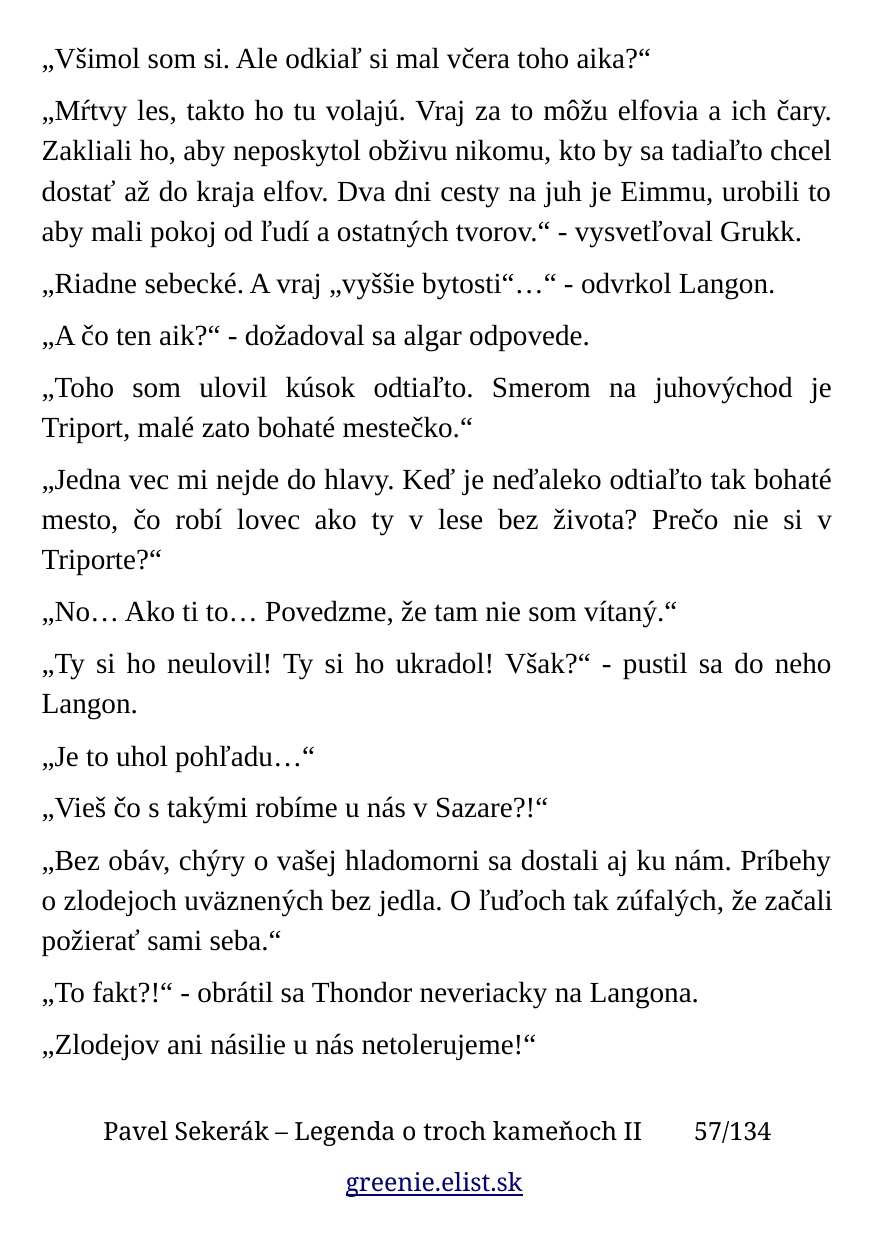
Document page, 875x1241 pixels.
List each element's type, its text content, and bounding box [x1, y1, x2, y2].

text „Toho som ulovil kúsok odtiaľto. Smerom na juhovýchod je Triport, malé zato bohaté mestečko.“ [41, 370, 833, 444]
text „Je to uhol pohľadu…“ [41, 739, 833, 772]
text „Mŕtvy les, takto ho tu volajú. Vraj za to môžu elfovia a ich čary. Zakliali ho, aby neposkytol obživu nikomu, kto by sa tadiaľto chcel dostať až do kraja elfov. Dva dni cesty na juh je Eimmu, urobili to aby mali pokoj od ľudí a ostatných tvorov.“ - vysvetľoval Grukk. [41, 93, 833, 247]
text „No… Ako ti to… Povedzme, že tam nie som vítaný.“ [41, 594, 833, 628]
text „Všimol som si. Ale odkiaľ si mal včera toho aika?“ [41, 41, 833, 75]
text „Bez obáv, chýry o vašej hladomorni sa dostali aj ku nám. Príbehy o zlodejoch uväznených bez jedla. O ľuďoch tak zúfalých, že začali požierať sami seba.“ [41, 843, 833, 957]
text „To fakt?!“ - obrátil sa Thondor neveriacky na Langona. [41, 975, 833, 1008]
text „Ty si ho neulovil! Ty si ho ukradol! Však?“ - pustil sa do neho Langon. [41, 646, 833, 720]
text „Riadne sebecké. A vraj „vyššie bytosti“…“ - odvrkol Langon. [41, 266, 833, 299]
text „Zlodejov ani násilie u nás netolerujeme!“ [41, 1027, 833, 1061]
text „A čo ten aik?“ - dožadoval sa algar odpovede. [41, 318, 833, 351]
text „Vieš čo s takými robíme u nás v Sazare?!“ [41, 791, 833, 824]
text „Jedna vec mi nejde do hlavy. Keď je neďaleko odtiaľto tak bohaté mesto, čo robí lovec ako ty v lese bez života? Prečo nie si v Triporte?“ [41, 462, 833, 576]
